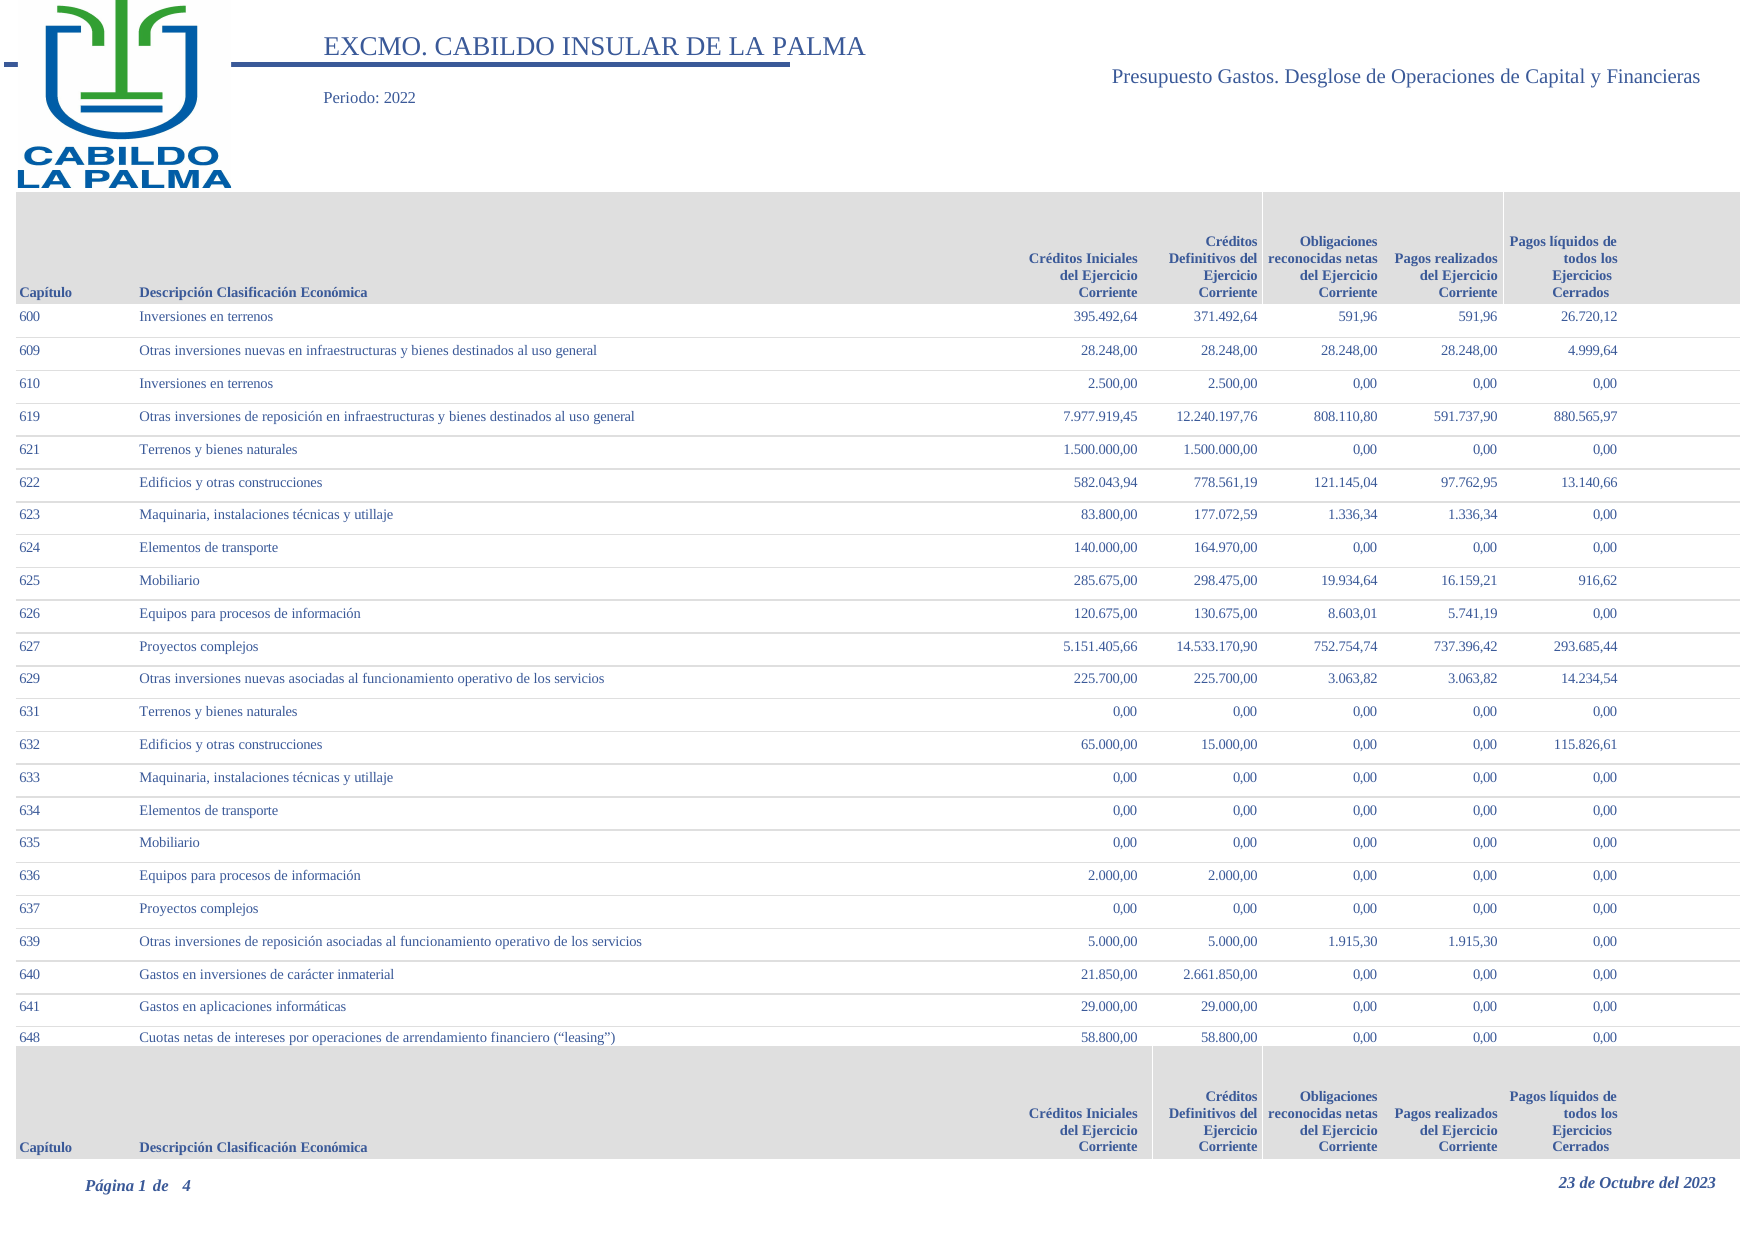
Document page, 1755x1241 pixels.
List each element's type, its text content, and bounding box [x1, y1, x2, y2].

table_header Pagos líquidos de todos los Ejercicios Cerrados [1503, 1046, 1740, 1159]
table_cell 0,00 [1504, 437, 1740, 468]
table_cell Elementos de transporte [106, 798, 836, 829]
table_cell Terrenos y bienes naturales [106, 699, 836, 731]
table_cell 591.737,90 [1386, 404, 1503, 435]
table_cell 639 [16, 929, 106, 960]
table_cell 627 [16, 634, 106, 665]
table_cell 29.000,00 [836, 995, 1153, 1026]
table_cell Gastos en aplicaciones informáticas [106, 995, 836, 1026]
table_cell Otras inversiones de reposición asociadas al funcionamiento operativo de los servicios [106, 929, 836, 960]
table_cell 65.000,00 [836, 732, 1153, 763]
table_cell 285.675,00 [836, 568, 1153, 599]
table_cell 0,00 [1504, 503, 1740, 534]
table_cell 610 [16, 371, 106, 402]
table_cell 28.248,00 [1153, 338, 1262, 370]
table_cell 2.661.850,00 [1153, 962, 1262, 993]
table_cell 0,00 [1504, 371, 1740, 402]
table_cell 58.800,00 [1153, 1027, 1262, 1046]
table_cell 0,00 [1386, 371, 1503, 402]
table_cell 623 [16, 503, 106, 534]
table_cell Inversiones en terrenos [106, 371, 836, 402]
table_cell 0,00 [1153, 798, 1262, 829]
table_header Créditos Iniciales del Ejercicio Corriente [977, 1046, 1152, 1159]
table_cell 0,00 [1263, 765, 1386, 796]
table_cell 626 [16, 601, 106, 632]
text Presupuesto Gastos. Desglose de Operaciones de Capital y Financieras [323, 65, 1750, 88]
table_cell Proyectos complejos [106, 896, 836, 927]
table_cell 164.970,00 [1153, 535, 1262, 567]
table_cell Equipos para procesos de información [106, 863, 836, 894]
table_cell 14.533.170,90 [1153, 634, 1262, 665]
table_cell 0,00 [1263, 863, 1386, 894]
table_cell 0,00 [1263, 962, 1386, 993]
table_cell 4.999,64 [1504, 338, 1740, 370]
table_cell 634 [16, 798, 106, 829]
table_cell 624 [16, 535, 106, 567]
table_cell 15.000,00 [1153, 732, 1262, 763]
table_cell 28.248,00 [1263, 338, 1386, 370]
table_header Descripción Clasificación Económica [106, 1046, 977, 1159]
table_cell 177.072,59 [1153, 503, 1262, 534]
table_header Obligaciones reconocidas netas del Ejercicio Corriente [1263, 192, 1386, 304]
table_cell 591,96 [1263, 304, 1386, 337]
table_cell 631 [16, 699, 106, 731]
table_cell 0,00 [1263, 831, 1386, 862]
table_cell 83.800,00 [836, 503, 1153, 534]
table_cell 752.754,74 [1263, 634, 1386, 665]
table_cell 0,00 [836, 896, 1153, 927]
table_cell Gastos en inversiones de carácter inmaterial [106, 962, 836, 993]
table_cell 629 [16, 667, 106, 698]
text EXCMO. CABILDO INSULAR DE LA PALMA [323, 30, 1750, 62]
table_cell 0,00 [1263, 896, 1386, 927]
table_cell 120.675,00 [836, 601, 1153, 632]
table_cell 3.063,82 [1263, 667, 1386, 698]
table_header Créditos Definitivos del Ejercicio Corriente [1153, 192, 1262, 304]
table_cell 600 [16, 304, 106, 337]
table_cell 0,00 [1386, 896, 1503, 927]
table_cell 641 [16, 995, 106, 1026]
table_cell 0,00 [1386, 765, 1503, 796]
table_cell Elementos de transporte [106, 535, 836, 567]
table_cell 0,00 [836, 765, 1153, 796]
table_cell 632 [16, 732, 106, 763]
table_cell 3.063,82 [1386, 667, 1503, 698]
table_cell 0,00 [836, 831, 1153, 862]
table_cell 0,00 [1263, 798, 1386, 829]
table_cell 0,00 [1263, 535, 1386, 567]
table_cell 7.977.919,45 [836, 404, 1153, 435]
table_header Créditos Definitivos del Ejercicio Corriente [1153, 1046, 1262, 1159]
table_cell Mobiliario [106, 831, 836, 862]
table_cell 0,00 [1504, 896, 1740, 927]
table_cell 0,00 [1504, 995, 1740, 1026]
table_cell 0,00 [1263, 732, 1386, 763]
table_cell 5.000,00 [1153, 929, 1262, 960]
table_header Pagos realizados del Ejercicio Corriente [1386, 192, 1503, 304]
table_cell 2.500,00 [1153, 371, 1262, 402]
table_cell Otras inversiones de reposición en infraestructuras y bienes destinados al uso general [106, 404, 836, 435]
table_cell 609 [16, 338, 106, 370]
table_cell 16.159,21 [1386, 568, 1503, 599]
table_cell 29.000,00 [1153, 995, 1262, 1026]
table_cell 582.043,94 [836, 470, 1153, 501]
table_cell Maquinaria, instalaciones técnicas y utillaje [106, 503, 836, 534]
table_header Pagos realizados del Ejercicio Corriente [1386, 1046, 1503, 1159]
table_cell 0,00 [1263, 699, 1386, 731]
table_cell 0,00 [1386, 732, 1503, 763]
table_cell 636 [16, 863, 106, 894]
table_cell 5.151.405,66 [836, 634, 1153, 665]
table_cell 0,00 [1153, 699, 1262, 731]
table_cell 1.915,30 [1263, 929, 1386, 960]
table_cell 293.685,44 [1504, 634, 1740, 665]
table_cell Mobiliario [106, 568, 836, 599]
table_cell 13.140,66 [1504, 470, 1740, 501]
table_cell 0,00 [1386, 437, 1503, 468]
table_cell 0,00 [1386, 863, 1503, 894]
table_header Capítulo [16, 1046, 106, 1159]
table_cell Inversiones en terrenos [106, 304, 836, 337]
table_cell Proyectos complejos [106, 634, 836, 665]
table_cell 916,62 [1504, 568, 1740, 599]
table_cell 21.850,00 [836, 962, 1153, 993]
table_cell 0,00 [1263, 995, 1386, 1026]
table_cell 2.000,00 [836, 863, 1153, 894]
table_cell 635 [16, 831, 106, 862]
table_cell 0,00 [1504, 601, 1740, 632]
table_cell 880.565,97 [1504, 404, 1740, 435]
table_cell 619 [16, 404, 106, 435]
table_cell 0,00 [1153, 831, 1262, 862]
table_header Descripción Clasificación Económica [106, 192, 836, 304]
table_cell Otras inversiones nuevas en infraestructuras y bienes destinados al uso general [106, 338, 836, 370]
table_cell 0,00 [1153, 896, 1262, 927]
table_cell 778.561,19 [1153, 470, 1262, 501]
table_cell 2.000,00 [1153, 863, 1262, 894]
table_cell 0,00 [1263, 371, 1386, 402]
table_cell 0,00 [1504, 798, 1740, 829]
table_cell 1.336,34 [1263, 503, 1386, 534]
text Periodo: 2022 [323, 88, 1750, 107]
table_cell 5.000,00 [836, 929, 1153, 960]
table_cell 1.500.000,00 [836, 437, 1153, 468]
table_cell 121.145,04 [1263, 470, 1386, 501]
table_cell 622 [16, 470, 106, 501]
table_cell Otras inversiones nuevas asociadas al funcionamiento operativo de los servicios [106, 667, 836, 698]
table_cell Edificios y otras construcciones [106, 732, 836, 763]
table_cell 0,00 [1386, 699, 1503, 731]
table_cell 298.475,00 [1153, 568, 1262, 599]
table_cell 26.720,12 [1504, 304, 1740, 337]
table_cell 58.800,00 [836, 1027, 1153, 1046]
table_cell 0,00 [1153, 765, 1262, 796]
table_cell 8.603,01 [1263, 601, 1386, 632]
table_cell 808.110,80 [1263, 404, 1386, 435]
table_cell 395.492,64 [836, 304, 1153, 337]
table_cell 591,96 [1386, 304, 1503, 337]
table_cell 0,00 [1504, 699, 1740, 731]
table_cell 0,00 [1263, 1027, 1386, 1046]
table_header Pagos líquidos de todos los Ejercicios Cerrados [1504, 192, 1740, 304]
table_cell 12.240.197,76 [1153, 404, 1262, 435]
table_cell 130.675,00 [1153, 601, 1262, 632]
table_cell 0,00 [836, 798, 1153, 829]
table_cell 621 [16, 437, 106, 468]
table_cell 1.500.000,00 [1153, 437, 1262, 468]
table_cell 2.500,00 [836, 371, 1153, 402]
table_cell 0,00 [1386, 995, 1503, 1026]
table_cell 648 [16, 1027, 106, 1046]
table_cell 0,00 [1386, 831, 1503, 862]
table_cell 0,00 [1386, 535, 1503, 567]
table_cell 225.700,00 [1153, 667, 1262, 698]
table_cell 140.000,00 [836, 535, 1153, 567]
table_cell 0,00 [836, 699, 1153, 731]
table_cell 0,00 [1504, 535, 1740, 567]
table_cell 28.248,00 [1386, 338, 1503, 370]
table_cell 28.248,00 [836, 338, 1153, 370]
table_cell 5.741,19 [1386, 601, 1503, 632]
table_cell 1.915,30 [1386, 929, 1503, 960]
table_cell 0,00 [1504, 765, 1740, 796]
table_cell 0,00 [1263, 437, 1386, 468]
table_cell 0,00 [1386, 962, 1503, 993]
table_cell 633 [16, 765, 106, 796]
table_cell 0,00 [1504, 929, 1740, 960]
table_cell 14.234,54 [1504, 667, 1740, 698]
table_cell 19.934,64 [1263, 568, 1386, 599]
table_cell Maquinaria, instalaciones técnicas y utillaje [106, 765, 836, 796]
table_cell 625 [16, 568, 106, 599]
table_cell 1.336,34 [1386, 503, 1503, 534]
table_cell 0,00 [1504, 831, 1740, 862]
table_cell 0,00 [1504, 1027, 1740, 1046]
table_cell 371.492,64 [1153, 304, 1262, 337]
table_cell 0,00 [1504, 863, 1740, 894]
table_cell 737.396,42 [1386, 634, 1503, 665]
table_cell 640 [16, 962, 106, 993]
table_cell 0,00 [1386, 1027, 1503, 1046]
table_cell 0,00 [1504, 962, 1740, 993]
table_header Obligaciones reconocidas netas del Ejercicio Corriente [1263, 1046, 1386, 1159]
table_cell Edificios y otras construcciones [106, 470, 836, 501]
table_cell Equipos para procesos de información [106, 601, 836, 632]
table_cell 637 [16, 896, 106, 927]
table_header Capítulo [16, 192, 106, 304]
table_cell Terrenos y bienes naturales [106, 437, 836, 468]
table_cell 97.762,95 [1386, 470, 1503, 501]
table_cell 225.700,00 [836, 667, 1153, 698]
table_cell 0,00 [1386, 798, 1503, 829]
table_cell Cuotas netas de intereses por operaciones de arrendamiento financiero (“leasing”) [106, 1027, 836, 1046]
table_header Créditos Iniciales del Ejercicio Corriente [836, 192, 1153, 304]
table_cell 115.826,61 [1504, 732, 1740, 763]
